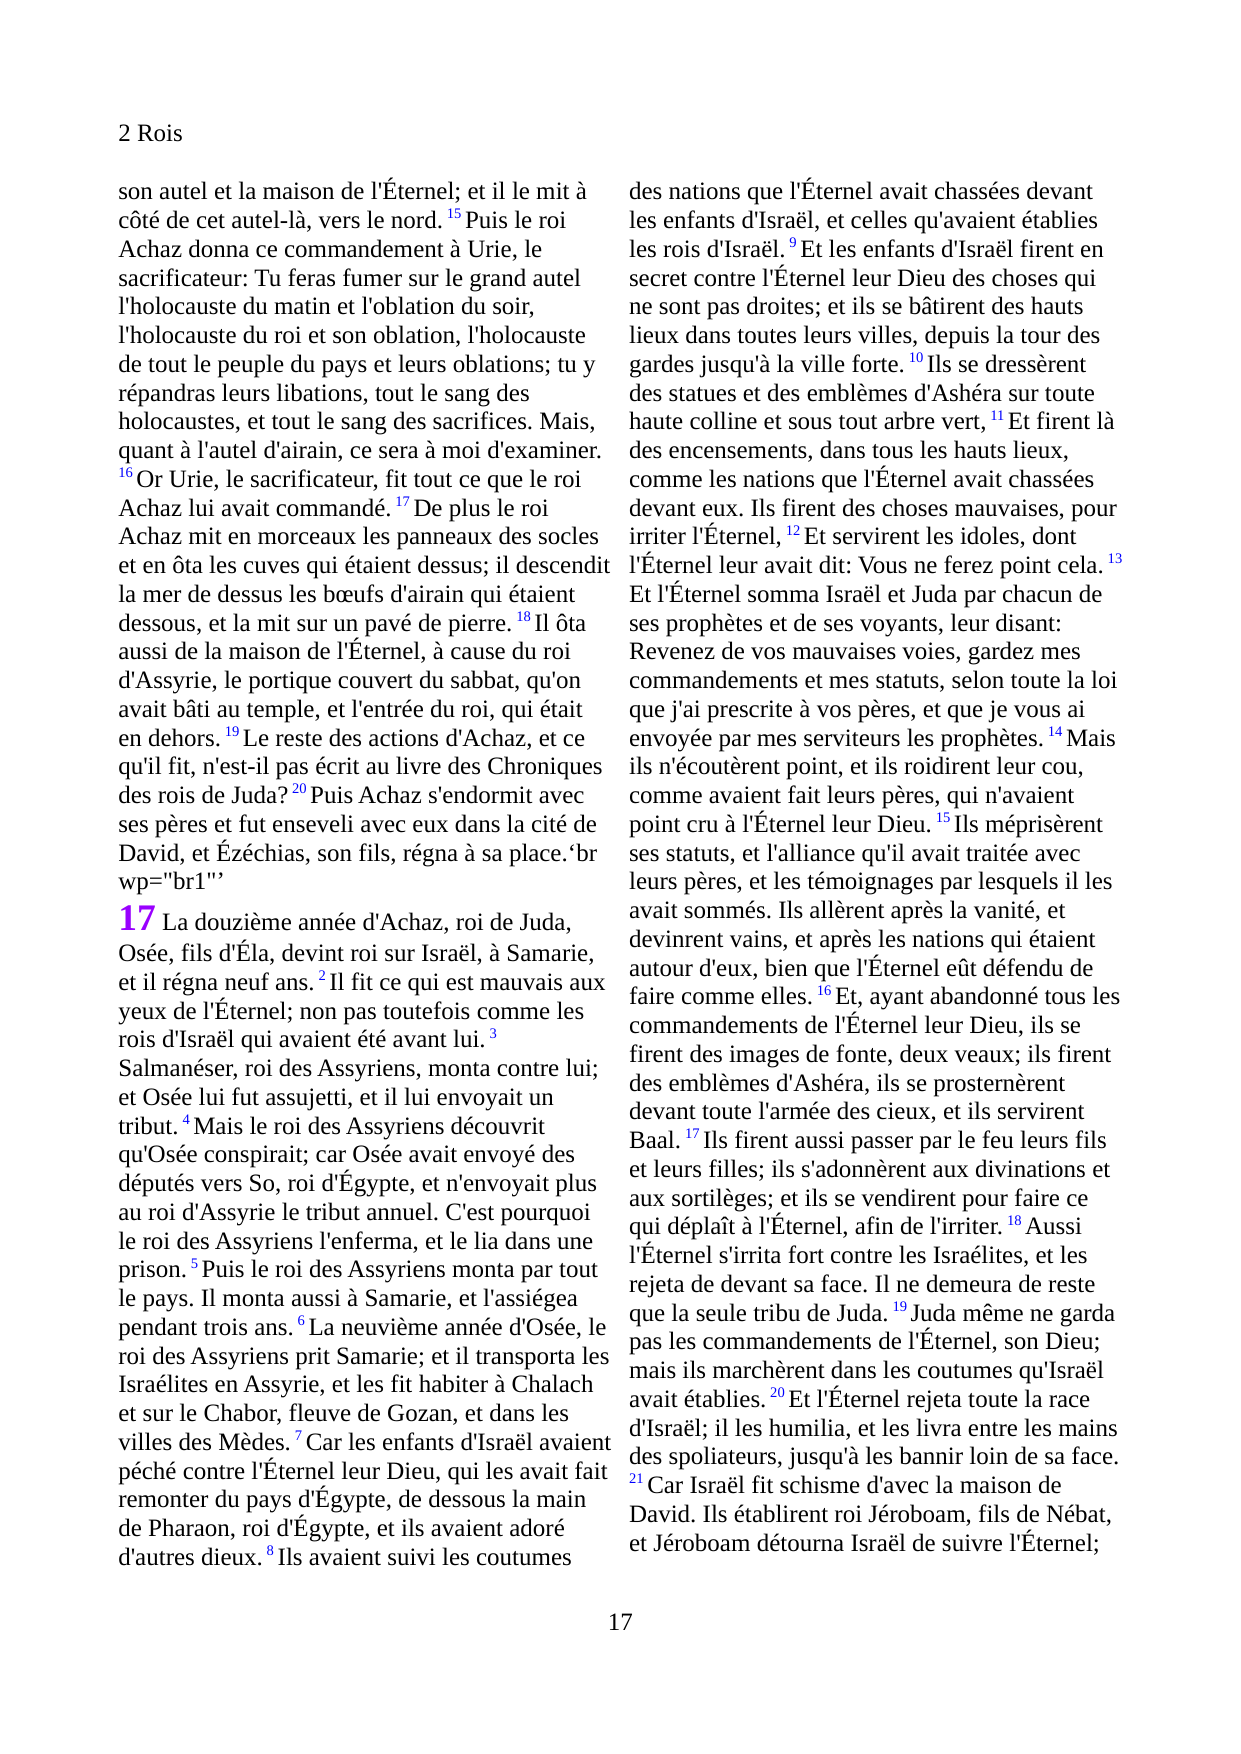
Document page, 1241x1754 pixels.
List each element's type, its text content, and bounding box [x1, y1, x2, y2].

text 17 La douzième année d'Achaz, roi de Juda, Osée, fils d'Éla, devint roi sur Israël, à Samarie, et il régna neuf ans. 2 Il fit ce qui est mauvais aux yeux de l'Éternel; non pas toutefois comme les rois d'Israël qui avaient été avant lui. 3 Salmanéser, roi des Assyriens, monta contre lui; et Osée lui fut assujetti, et il lui envoyait un tribut. 4 Mais le roi des Assyriens découvrit qu'Osée conspirait; car Osée avait envoyé des députés vers So, roi d'Égypte, et n'envoyait plus au roi d'Assyrie le tribut annuel. C'est pourquoi le roi des Assyriens l'enferma, et le lia dans une prison. 5 Puis le roi des Assyriens monta par tout le pays. Il monta aussi à Samarie, et l'assiégea pendant trois ans. 6 La neuvième année d'Osée, le roi des Assyriens prit Samarie; et il transporta les Israélites en Assyrie, et les fit habiter à Chalach et sur le Chabor, fleuve de Gozan, et dans les villes des Mèdes. 7 Car les enfants d'Israël avaient péché contre l'Éternel leur Dieu, qui les avait fait remonter du pays d'Égypte, de dessous la main de Pharaon, roi d'Égypte, et ils avaient adoré d'autres dieux. 8 Ils avaient suivi les coutumes [118, 895, 611, 1571]
text des nations que l'Éternel avait chassées devant les enfants d'Israël, et celles qu'avaient établies les rois d'Israël. 9 Et les enfants d'Israël firent en secret contre l'Éternel leur Dieu des choses qui ne sont pas droites; et ils se bâtirent des hauts lieux dans toutes leurs villes, depuis la tour des gardes jusqu'à la ville forte. 10 Ils se dressèrent des statues et des emblèmes d'Ashéra sur toute haute colline et sous tout arbre vert, 11 Et firent là des encensements, dans tous les hauts lieux, comme les nations que l'Éternel avait chassées devant eux. Ils firent des choses mauvaises, pour irriter l'Éternel, 12 Et servirent les idoles, dont l'Éternel leur avait dit: Vous ne ferez point cela. 13 Et l'Éternel somma Israël et Juda par chacun de ses prophètes et de ses voyants, leur disant: Revenez de vos mauvaises voies, gardez mes commandements et mes statuts, selon toute la loi que j'ai prescrite à vos pères, et que je vous ai envoyée par mes serviteurs les prophètes. 14 Mais ils n'écoutèrent point, et ils roidirent leur cou, comme avaient fait leurs pères, qui n'avaient point cru à l'Éternel leur Dieu. 15 Ils méprisèrent ses statuts, et l'alliance qu'il avait traitée avec leurs pères, et les témoignages par lesquels il les avait sommés. Ils allèrent après la vanité, et devinrent vains, et après les nations qui étaient autour d'eux, bien que l'Éternel eût défendu de faire comme elles. 16 Et, ayant abandonné tous les commandements de l'Éternel leur Dieu, ils se firent des images de fonte, deux veaux; ils firent des emblèmes d'Ashéra, ils se prosternèrent devant toute l'armée des cieux, et ils servirent Baal. 17 Ils firent aussi passer par le feu leurs fils et leurs filles; ils s'adonnèrent aux divinations et aux sortilèges; et ils se vendirent pour faire ce qui déplaît à l'Éternel, afin de l'irriter. 18 Aussi l'Éternel s'irrita fort contre les Israélites, et les rejeta de devant sa face. Il ne demeura de reste que la seule tribu de Juda. 19 Juda même ne garda pas les commandements de l'Éternel, son Dieu; mais ils marchèrent dans les coutumes qu'Israël avait établies. 20 Et l'Éternel rejeta toute la race d'Israël; il les humilia, et les livra entre les mains des spoliateurs, jusqu'à les bannir loin de sa face. 21 Car Israël fit schisme d'avec la maison de David. Ils établirent roi Jéroboam, fils de Nébat, et Jéroboam détourna Israël de suivre l'Éternel; [629, 176, 1122, 1556]
text son autel et la maison de l'Éternel; et il le mit à côté de cet autel-là, vers le nord. 15 Puis le roi Achaz donna ce commandement à Urie, le sacrificateur: Tu feras fumer sur le grand autel l'holocauste du matin et l'oblation du soir, l'holocauste du roi et son oblation, l'holocauste de tout le peuple du pays et leurs oblations; tu y répandras leurs libations, tout le sang des holocaustes, et tout le sang des sacrifices. Mais, quant à l'autel d'airain, ce sera à moi d'examiner. 16 Or Urie, le sacrificateur, fit tout ce que le roi Achaz lui avait commandé. 17 De plus le roi Achaz mit en morceaux les panneaux des socles et en ôta les cuves qui étaient dessus; il descendit la mer de dessus les bœufs d'airain qui étaient dessous, et la mit sur un pavé de pierre. 18 Il ôta aussi de la maison de l'Éternel, à cause du roi d'Assyrie, le portique couvert du sabbat, qu'on avait bâti au temple, et l'entrée du roi, qui était en dehors. 19 Le reste des actions d'Achaz, et ce qu'il fit, n'est-il pas écrit au livre des Chroniques des rois de Juda? 20 Puis Achaz s'endormit avec ses pères et fut enseveli avec eux dans la cité de David, et Ézéchias, son fils, régna à sa place.‘br wp="br1"’ [118, 176, 611, 895]
